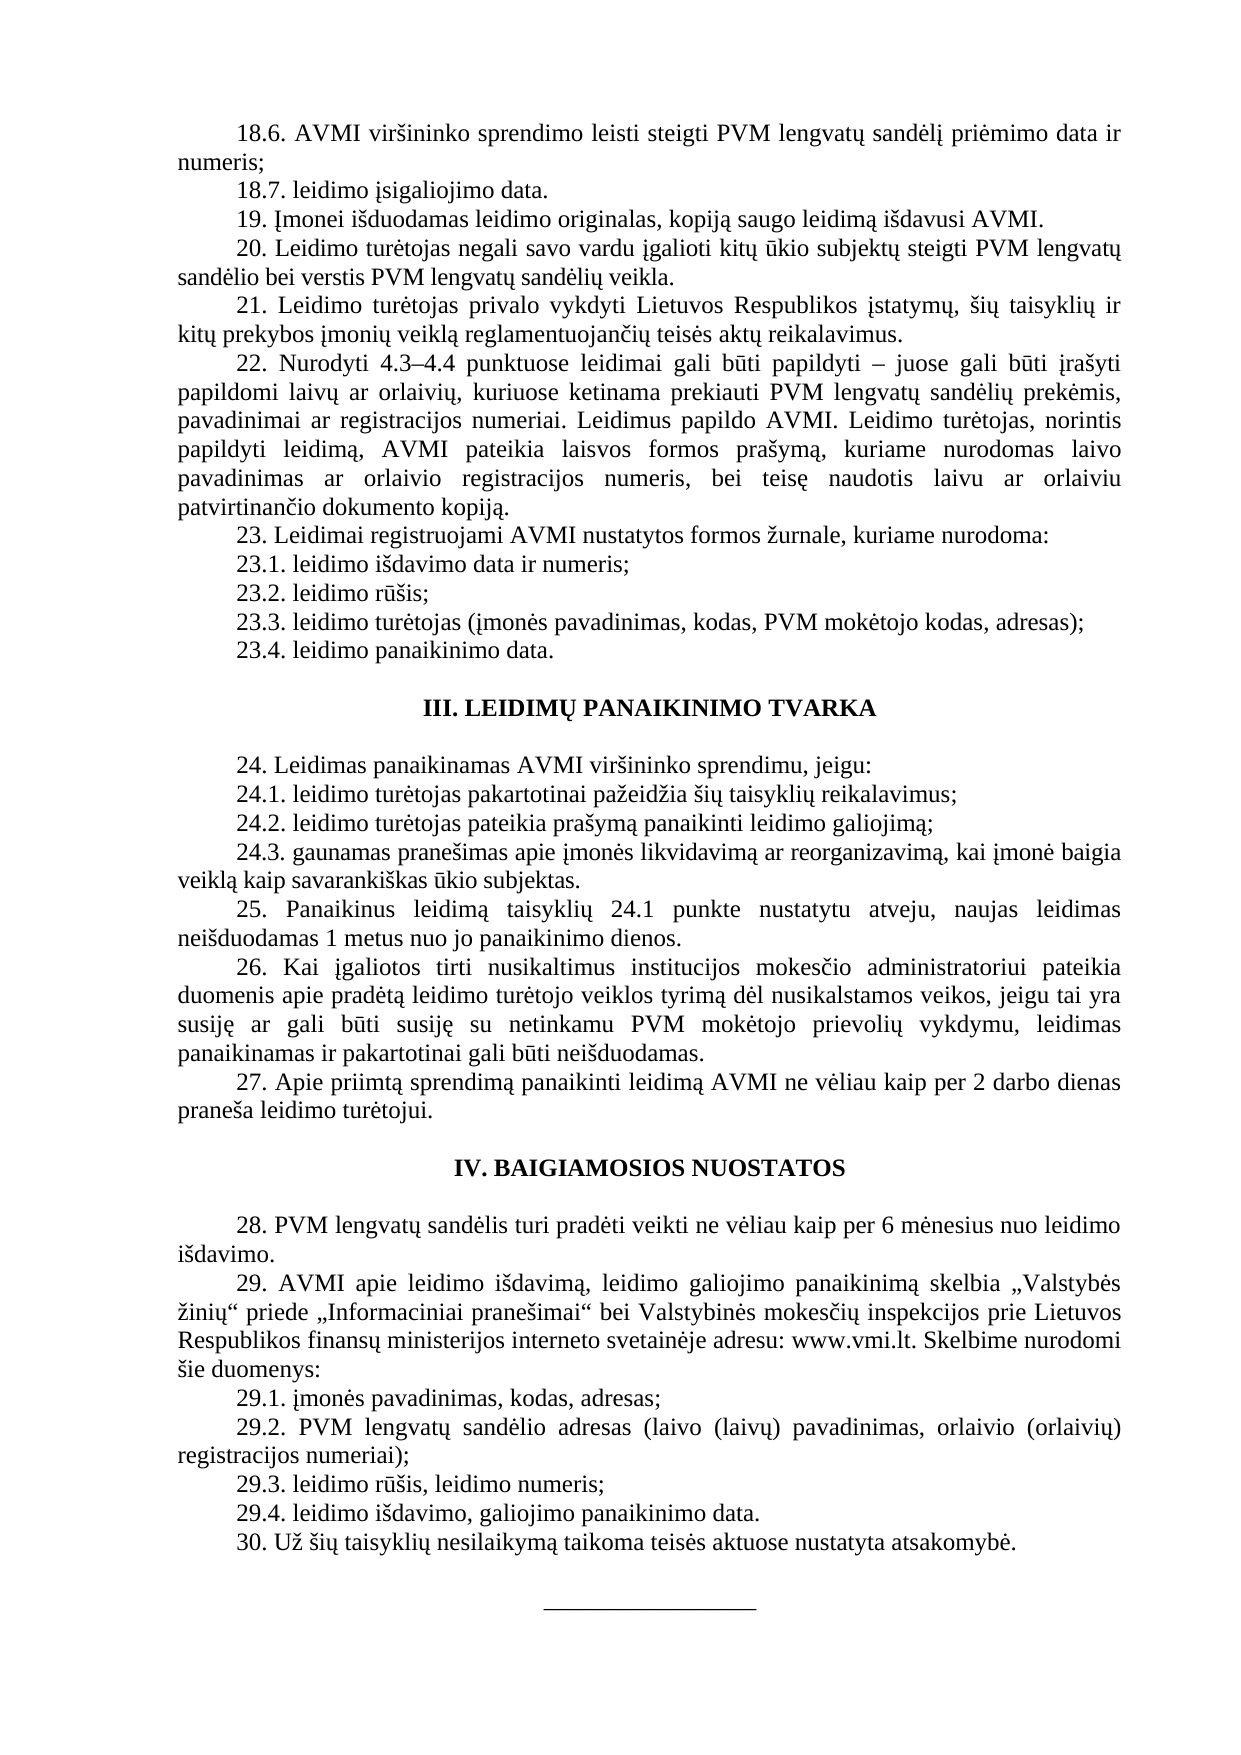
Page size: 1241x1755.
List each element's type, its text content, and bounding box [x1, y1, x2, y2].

text 23. Leidimai registruojami AVMI nustatytos formos žurnale, kuriame nurodoma: [177, 521, 1122, 549]
text IV. BAIGIAMOSIOS NUOSTATOS [177, 1153, 1122, 1182]
text 24.1. leidimo turėtojas pakartotinai pažeidžia šių taisyklių reikalavimus; [177, 779, 1122, 808]
text 27. Apie priimtą sprendimą panaikinti leidimą AVMI ne vėliau kaip per 2 darbo dienas praneša leidimo turėtojui. [177, 1067, 1122, 1124]
text 28. PVM lengvatų sandėlis turi pradėti veikti ne vėliau kaip per 6 mėnesius nuo leidimo išdavimo. [177, 1211, 1122, 1268]
text 29.4. leidimo išdavimo, galiojimo panaikinimo data. [177, 1498, 1122, 1527]
text 20. Leidimo turėtojas negali savo vardu įgalioti kitų ūkio subjektų steigti PVM lengvatų sandėlio bei verstis PVM lengvatų sandėlių veikla. [177, 233, 1122, 291]
text III. LEIDIMŲ PANAIKINIMO TVARKA [177, 693, 1122, 722]
text 23.4. leidimo panaikinimo data. [177, 636, 1122, 664]
text 18.7. leidimo įsigaliojimo data. [177, 176, 1122, 204]
text 29.2. PVM lengvatų sandėlio adresas (laivo (laivų) pavadinimas, orlaivio (orlaivių) registracijos numeriai); [177, 1412, 1122, 1469]
text 19. Įmonei išduodamas leidimo originalas, kopiją saugo leidimą išdavusi AVMI. [177, 204, 1122, 233]
text 18.6. AVMI viršininko sprendimo leisti steigti PVM lengvatų sandėlį priėmimo data ir numeris; [177, 118, 1122, 176]
text 23.1. leidimo išdavimo data ir numeris; [177, 549, 1122, 578]
text 22. Nurodyti 4.3–4.4 punktuose leidimai gali būti papildyti – juose gali būti įrašyti papildomi laivų ar orlaivių, kuriuose ketinama prekiauti PVM lengvatų sandėlių prekėmis, pavadinimai ar registracijos numeriai. Leidimus papildo AVMI. Leidimo turėtojas, norintis papildyti leidimą, AVMI pateikia laisvos formos prašymą, kuriame nurodomas laivo pavadinimas ar orlaivio registracijos numeris, bei teisę naudotis laivu ar orlaiviu patvirtinančio dokumento kopiją. [177, 348, 1122, 521]
text 23.3. leidimo turėtojas (įmonės pavadinimas, kodas, PVM mokėtojo kodas, adresas); [177, 607, 1122, 636]
text 24.2. leidimo turėtojas pateikia prašymą panaikinti leidimo galiojimą; [177, 808, 1122, 837]
text 30. Už šių taisyklių nesilaikymą taikoma teisės aktuose nustatyta atsakomybė. [177, 1527, 1122, 1556]
text 29. AVMI apie leidimo išdavimą, leidimo galiojimo panaikinimą skelbia „Valstybės žinių“ priede „Informaciniai pranešimai“ bei Valstybinės mokesčių inspekcijos prie Lietuvos Respublikos finansų ministerijos interneto svetainėje adresu: www.vmi.lt. Skelbime nurodomi šie duomenys: [177, 1268, 1122, 1383]
text _________________ [177, 1584, 1122, 1613]
text 21. Leidimo turėtojas privalo vykdyti Lietuvos Respublikos įstatymų, šių taisyklių ir kitų prekybos įmonių veiklą reglamentuojančių teisės aktų reikalavimus. [177, 291, 1122, 348]
text 29.3. leidimo rūšis, leidimo numeris; [177, 1469, 1122, 1498]
text 26. Kai įgaliotos tirti nusikaltimus institucijos mokesčio administratoriui pateikia duomenis apie pradėtą leidimo turėtojo veiklos tyrimą dėl nusikalstamos veikos, jeigu tai yra susiję ar gali būti susiję su netinkamu PVM mokėtojo prievolių vykdymu, leidimas panaikinamas ir pakartotinai gali būti neišduodamas. [177, 952, 1122, 1067]
text 29.1. įmonės pavadinimas, kodas, adresas; [177, 1383, 1122, 1412]
text 23.2. leidimo rūšis; [177, 578, 1122, 607]
text 24.3. gaunamas pranešimas apie įmonės likvidavimą ar reorganizavimą, kai įmonė baigia veiklą kaip savarankiškas ūkio subjektas. [177, 837, 1122, 894]
text 25. Panaikinus leidimą taisyklių 24.1 punkte nustatytu atveju, naujas leidimas neišduodamas 1 metus nuo jo panaikinimo dienos. [177, 894, 1122, 952]
text 24. Leidimas panaikinamas AVMI viršininko sprendimu, jeigu: [177, 751, 1122, 779]
